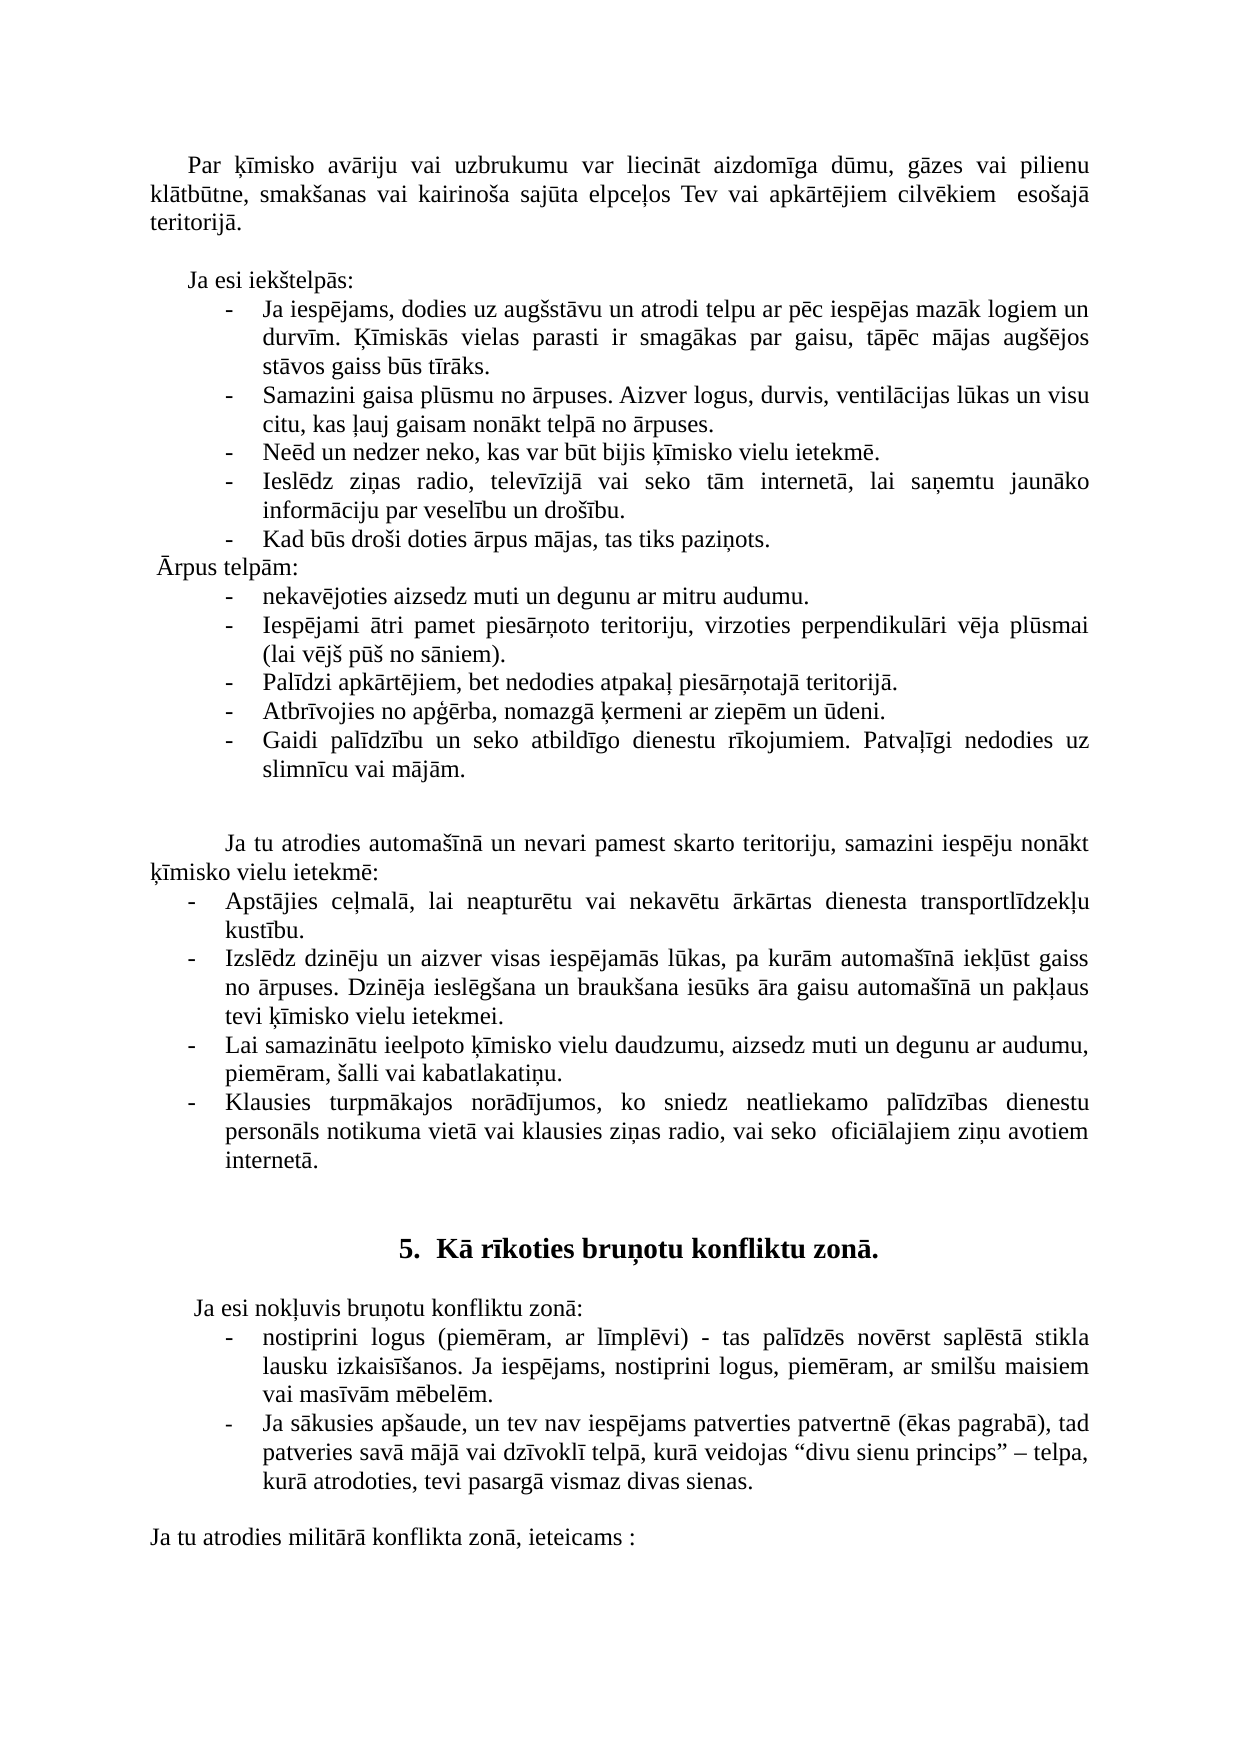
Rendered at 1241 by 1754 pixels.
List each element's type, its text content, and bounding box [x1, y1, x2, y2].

list Izslēdz dzinēju un aizver visas iespējamās lūkas, pa kurām automašīnā iekļūst gaiss no ārpuses. Dzinēja ieslēgšana un braukšana iesūks āra gaisu automašīnā un pakļaus tevi ķīmisko vielu ietekmei. [187, 943, 1090, 1030]
text Ja esi nokļuvis bruņotu konfliktu zonā: [150, 1293, 1090, 1322]
text Ja tu atrodies militārā konflikta zonā, ieteicams : [150, 1522, 1090, 1551]
list Palīdzi apkārtējiem, bet nedodies atpakaļ piesārņotajā teritorijā. [225, 667, 1090, 696]
list Ieslēdz ziņas radio, televīzijā vai seko tām internetā, lai saņemtu jaunāko informāciju par veselību un drošību. [225, 466, 1090, 524]
list nekavējoties aizsedz muti un degunu ar mitru audumu. [225, 581, 1090, 610]
list Klausies turpmākajos norādījumos, ko sniedz neatliekamo palīdzības dienestu personāls notikuma vietā vai klausies ziņas radio, vai seko oficiālajiem ziņu avotiem internetā. [187, 1087, 1090, 1173]
list nostiprini logus (piemēram, ar līmplēvi) - tas palīdzēs novērst saplēstā stikla lausku izkaisīšanos. Ja iespējams, nostiprini logus, piemēram, ar smilšu maisiem vai masīvām mēbelēm. [225, 1322, 1090, 1408]
list Ja iespējams, dodies uz augšstāvu un atrodi telpu ar pēc iespējas mazāk logiem un durvīm. Ķīmiskās vielas parasti ir smagākas par gaisu, tāpēc mājas augšējos stāvos gaiss būs tīrāks. [225, 294, 1090, 380]
text Ja tu atrodies automašīnā un nevari pamest skarto teritoriju, samazini iespēju nonākt ķīmisko vielu ietekmē: [150, 828, 1090, 886]
list Apstājies ceļmalā, lai neapturētu vai nekavētu ārkārtas dienesta transportlīdzekļu kustību. [187, 886, 1090, 943]
list Kā rīkoties bruņotu konfliktu zonā. [187, 1231, 1090, 1264]
list Iespējami ātri pamet piesārņoto teritoriju, virzoties perpendikulāri vēja plūsmai (lai vējš pūš no sāniem). [225, 610, 1090, 667]
list Atbrīvojies no apģērba, nomazgā ķermeni ar ziepēm un ūdeni. [225, 696, 1090, 725]
list Neēd un nedzer neko, kas var būt bijis ķīmisko vielu ietekmē. [225, 437, 1090, 466]
list Samazini gaisa plūsmu no ārpuses. Aizver logus, durvis, ventilācijas lūkas un visu citu, kas ļauj gaisam nonākt telpā no ārpuses. [225, 380, 1090, 437]
list Gaidi palīdzību un seko atbildīgo dienestu rīkojumiem. Patvaļīgi nedodies uz slimnīcu vai mājām. [225, 725, 1090, 782]
list Ja sākusies apšaude, un tev nav iespējams patverties patvertnē (ēkas pagrabā), tad patveries savā mājā vai dzīvoklī telpā, kurā veidojas “divu sienu princips” – telpa, kurā atrodoties, tevi pasargā vismaz divas sienas. [225, 1408, 1090, 1494]
list Lai samazinātu ieelpoto ķīmisko vielu daudzumu, aizsedz muti un degunu ar audumu, piemēram, šalli vai kabatlakatiņu. [187, 1030, 1090, 1087]
text Ja esi iekštelpās: [150, 265, 1090, 294]
list Kad būs droši doties ārpus mājas, tas tiks paziņots. [225, 524, 1090, 552]
text Par ķīmisko avāriju vai uzbrukumu var liecināt aizdomīga dūmu, gāzes vai pilienu klātbūtne, smakšanas vai kairinoša sajūta elpceļos Tev vai apkārtējiem cilvēkiem esošajā teritorijā. [150, 150, 1090, 236]
text Ārpus telpām: [150, 552, 1090, 581]
